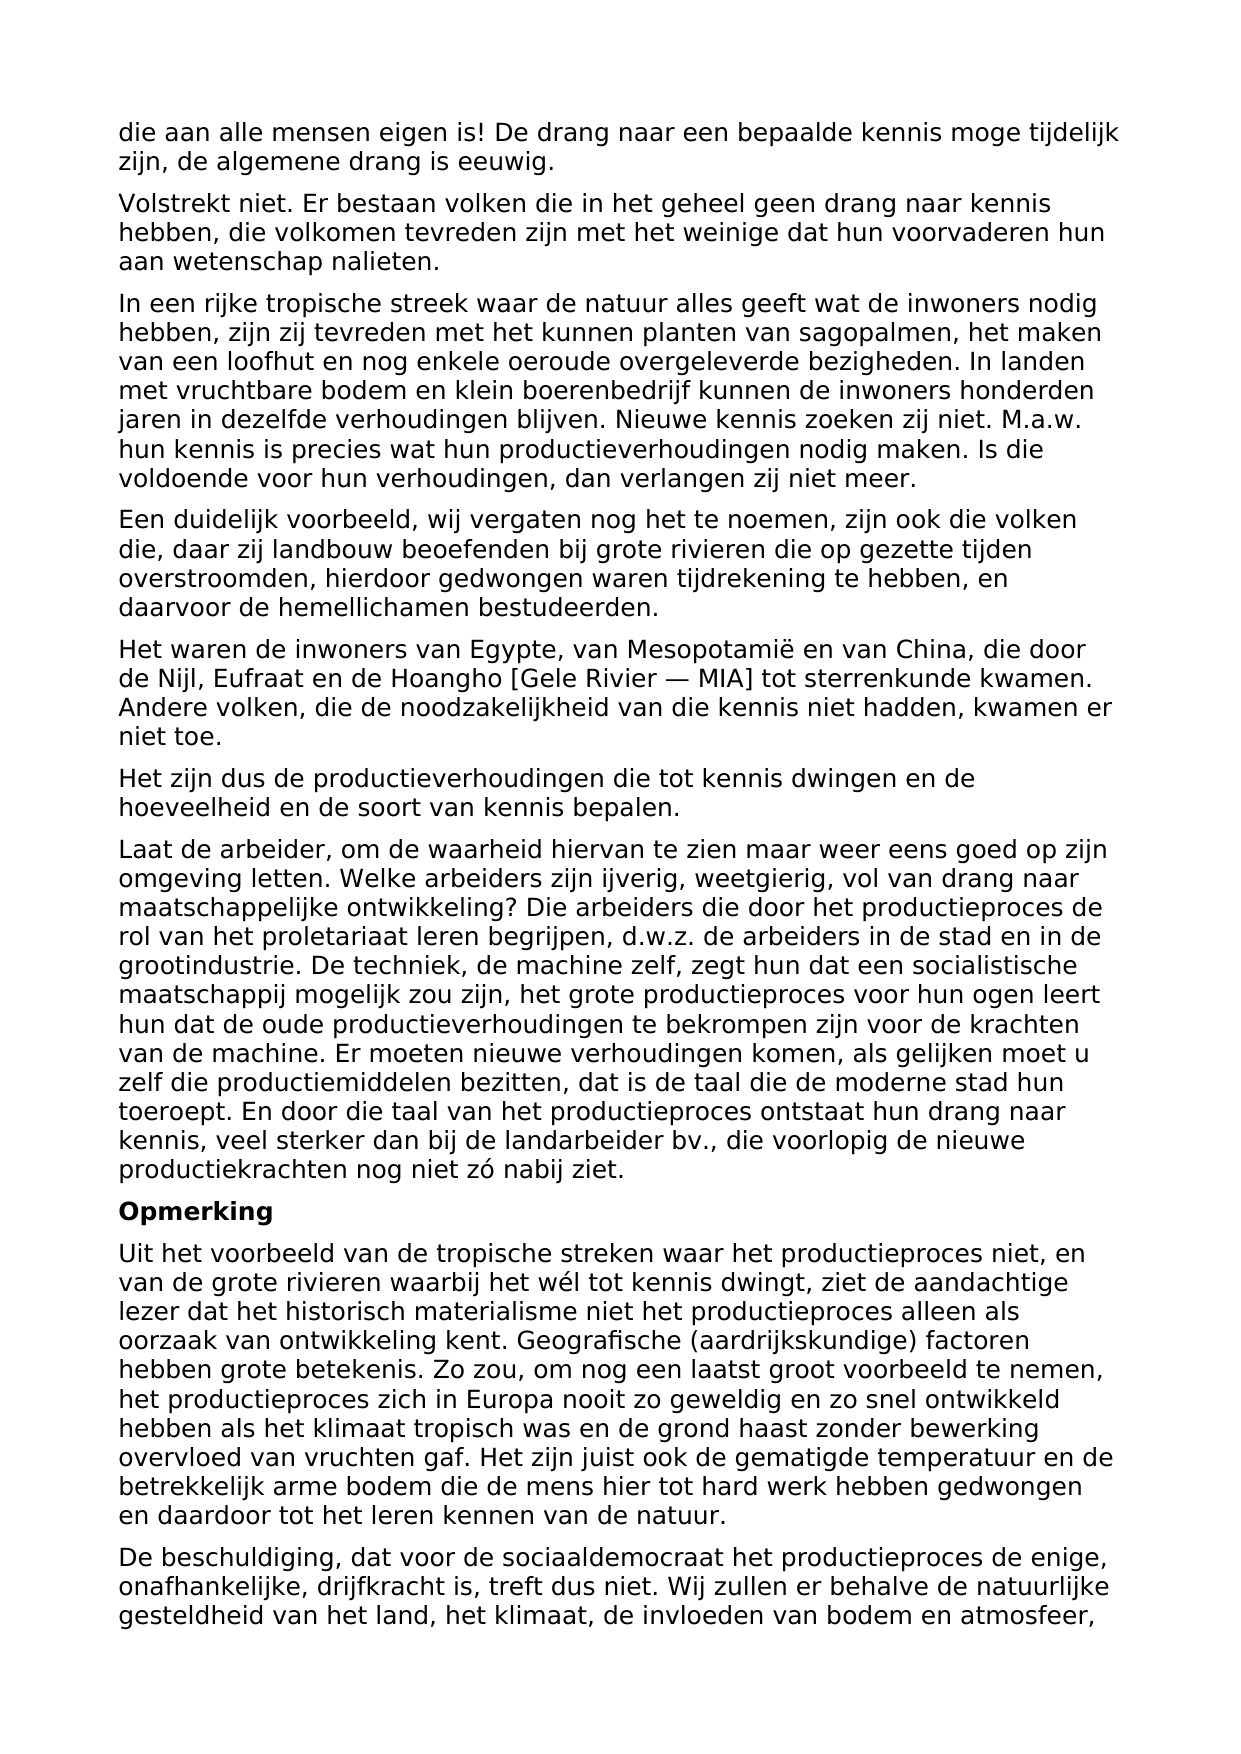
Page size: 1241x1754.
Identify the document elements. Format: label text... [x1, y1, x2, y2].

text De beschuldiging, dat voor de sociaaldemocraat het productieproces de enige, onafhankelijke, drijfkracht is, treft dus niet. Wij zullen er behalve de natuurlijke gesteldheid van het land, het klimaat, de invloeden van bodem en atmosfeer, [118, 1543, 1122, 1631]
text Laat de arbeider, om de waarheid hiervan te zien maar weer eens goed op zijn omgeving letten. Welke arbeiders zijn ijverig, weetgierig, vol van drang naar maatschappelijke ontwikkeling? Die arbeiders die door het productieproces de rol van het proletariaat leren begrijpen, d.w.z. de arbeiders in de stad en in de grootindustrie. De techniek, de machine zelf, zegt hun dat een socialistische maatschappij mogelijk zou zijn, het grote productieproces voor hun ogen leert hun dat de oude productieverhoudingen te bekrompen zijn voor de krachten van de machine. Er moeten nieuwe verhoudingen komen, als gelijken moet u zelf die productiemiddelen bezitten, dat is de taal die de moderne stad hun toeroept. En door die taal van het productieproces ontstaat hun drang naar kennis, veel sterker dan bij de landarbeider bv., die voorlopig de nieuwe productiekrachten nog niet zó nabij ziet. [118, 835, 1122, 1185]
text Volstrekt niet. Er bestaan volken die in het geheel geen drang naar kennis hebben, die volkomen tevreden zijn met het weinige dat hun voorvaderen hun aan wetenschap nalieten. [118, 189, 1122, 276]
text Uit het voorbeeld van de tropische streken waar het productieproces niet, en van de grote rivieren waarbij het wél tot kennis dwingt, ziet de aandachtige lezer dat het historisch materialisme niet het productieproces alleen als oorzaak van ontwikkeling kent. Geografische (aardrijkskundige) factoren hebben grote betekenis. Zo zou, om nog een laatst groot voorbeeld te nemen, het productieproces zich in Europa nooit zo geweldig en zo snel ontwikkeld hebben als het klimaat tropisch was en de grond haast zonder bewerking overvloed van vruchten gaf. Het zijn juist ook de gematigde temperatuur en de betrekkelijk arme bodem die de mens hier tot hard werk hebben gedwongen en daardoor tot het leren kennen van de natuur. [118, 1239, 1122, 1531]
text Het waren de inwoners van Egypte, van Mesopotamië en van China, die door de Nijl, Eufraat en de Hoangho [Gele Rivier — MIA] tot sterrenkunde kwamen. Andere volken, die de noodzakelijkheid van die kennis niet hadden, kwamen er niet toe. [118, 635, 1122, 751]
text Opmerking [118, 1197, 1122, 1226]
text Een duidelijk voorbeeld, wij vergaten nog het te noemen, zijn ook die volken die, daar zij landbouw beoefenden bij grote rivieren die op gezette tijden overstroomden, hierdoor gedwongen waren tijdrekening te hebben, en daarvoor de hemellichamen bestudeerden. [118, 506, 1122, 622]
text Het zijn dus de productieverhoudingen die tot kennis dwingen en de hoeveelheid en de soort van kennis bepalen. [118, 764, 1122, 822]
text In een rijke tropische streek waar de natuur alles geeft wat de inwoners nodig hebben, zijn zij tevreden met het kunnen planten van sagopalmen, het maken van een loofhut en nog enkele oeroude overgeleverde bezigheden. In landen met vruchtbare bodem en klein boerenbedrijf kunnen de inwoners honderden jaren in dezelfde verhoudingen blijven. Nieuwe kennis zoeken zij niet. M.a.w. hun kennis is precies wat hun productieverhoudingen nodig maken. Is die voldoende voor hun verhoudingen, dan verlangen zij niet meer. [118, 289, 1122, 493]
text die aan alle mensen eigen is! De drang naar een bepaalde kennis moge tijdelijk zijn, de algemene drang is eeuwig. [118, 118, 1122, 176]
